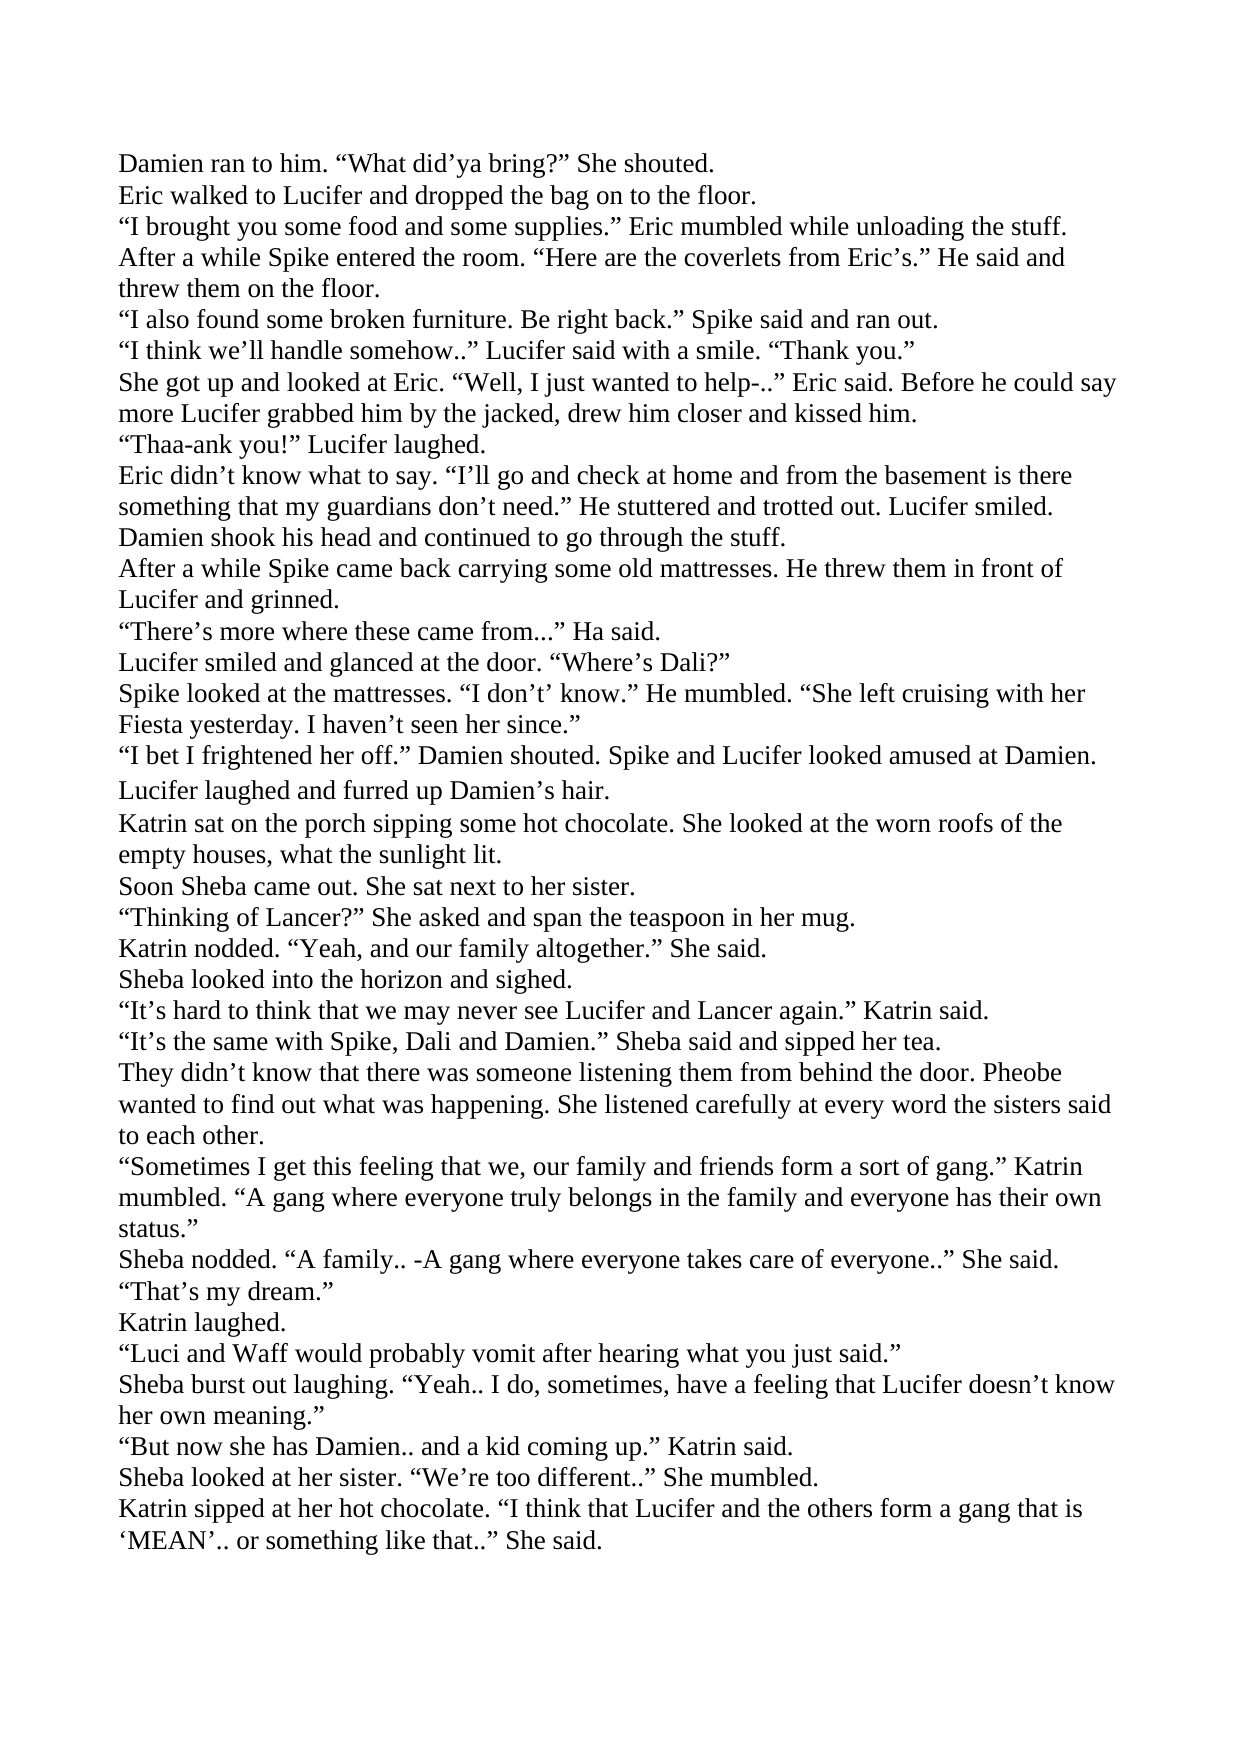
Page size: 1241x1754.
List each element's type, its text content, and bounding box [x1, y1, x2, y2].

text Damien ran to him. “What did’ya bring?” She shouted. [118, 148, 1122, 179]
text She got up and looked at Eric. “Well, I just wanted to help-..” Eric said. Before he could say more Lucifer grabbed him by the jacked, drew him closer and kissed him. [118, 366, 1122, 428]
text “But now she has Damien.. and a kid coming up.” Katrin said. [118, 1430, 1122, 1461]
text Lucifer smiled and glanced at the door. “Where’s Dali?” [118, 646, 1122, 677]
text Sheba looked into the horizon and sighed. [118, 963, 1122, 994]
text “Luci and Waff would probably vomit after hearing what you just said.” [118, 1337, 1122, 1368]
text “I also found some broken furniture. Be right back.” Spike said and ran out. [118, 303, 1122, 334]
text “It’s hard to think that we may never see Lucifer and Lancer again.” Katrin said. [118, 994, 1122, 1025]
text Eric didn’t know what to say. “I’ll go and check at home and from the basement is there something that my guardians don’t need.” He stuttered and trotted out. Lucifer smiled. Damien shook his head and continued to go through the stuff. [118, 459, 1122, 552]
text Sheba burst out laughing. “Yeah.. I do, sometimes, have a feeling that Lucifer doesn’t know her own meaning.” [118, 1368, 1122, 1430]
text Katrin sat on the porch sipping some hot chocolate. She looked at the worn roofs of the empty houses, what the sunlight lit. [118, 807, 1122, 870]
text “Thaa-ank you!” Lucifer laughed. [118, 428, 1122, 459]
text Katrin laughed. [118, 1306, 1122, 1337]
text Katrin sipped at her hot chocolate. “I think that Lucifer and the others form a gang that is ‘MEAN’.. or something like that..” She said. [118, 1493, 1122, 1555]
text They didn’t know that there was someone listening them from behind the door. Pheobe wanted to find out what was happening. She listened carefully at every word the sisters said to each other. [118, 1057, 1122, 1150]
text “I think we’ll handle somehow..” Lucifer said with a smile. “Thank you.” [118, 334, 1122, 366]
text Eric walked to Lucifer and dropped the bag on to the floor. [118, 179, 1122, 210]
text Spike looked at the mattresses. “I don’t’ know.” He mumbled. “She left cruising with her Fiesta yesterday. I haven’t seen her since.” [118, 677, 1122, 739]
text Lucifer laughed and furred up Damien’s hair. [118, 771, 1122, 807]
text After a while Spike entered the room. “Here are the coverlets from Eric’s.” He said and threw them on the floor. [118, 241, 1122, 303]
text Sheba looked at her sister. “We’re too different..” She mumbled. [118, 1461, 1122, 1493]
text Katrin nodded. “Yeah, and our family altogether.” She said. [118, 932, 1122, 963]
text Soon Sheba came out. She sat next to her sister. [118, 870, 1122, 901]
text “Sometimes I get this feeling that we, our family and friends form a sort of gang.” Katrin mumbled. “A gang where everyone truly belongs in the family and everyone has their own status.” [118, 1150, 1122, 1243]
text Sheba nodded. “A family.. -A gang where everyone takes care of everyone..” She said. “That’s my dream.” [118, 1243, 1122, 1306]
text After a while Spike came back carrying some old mattresses. He threw them in front of Lucifer and grinned. [118, 552, 1122, 615]
text “I brought you some food and some supplies.” Eric mumbled while unloading the stuff. [118, 210, 1122, 241]
text “There’s more where these came from...” Ha said. [118, 615, 1122, 646]
text “Thinking of Lancer?” She asked and span the teaspoon in her mug. [118, 901, 1122, 932]
text “I bet I frightened her off.” Damien shouted. Spike and Lucifer looked amused at Damien. [118, 739, 1122, 771]
text “It’s the same with Spike, Dali and Damien.” Sheba said and sipped her tea. [118, 1025, 1122, 1057]
